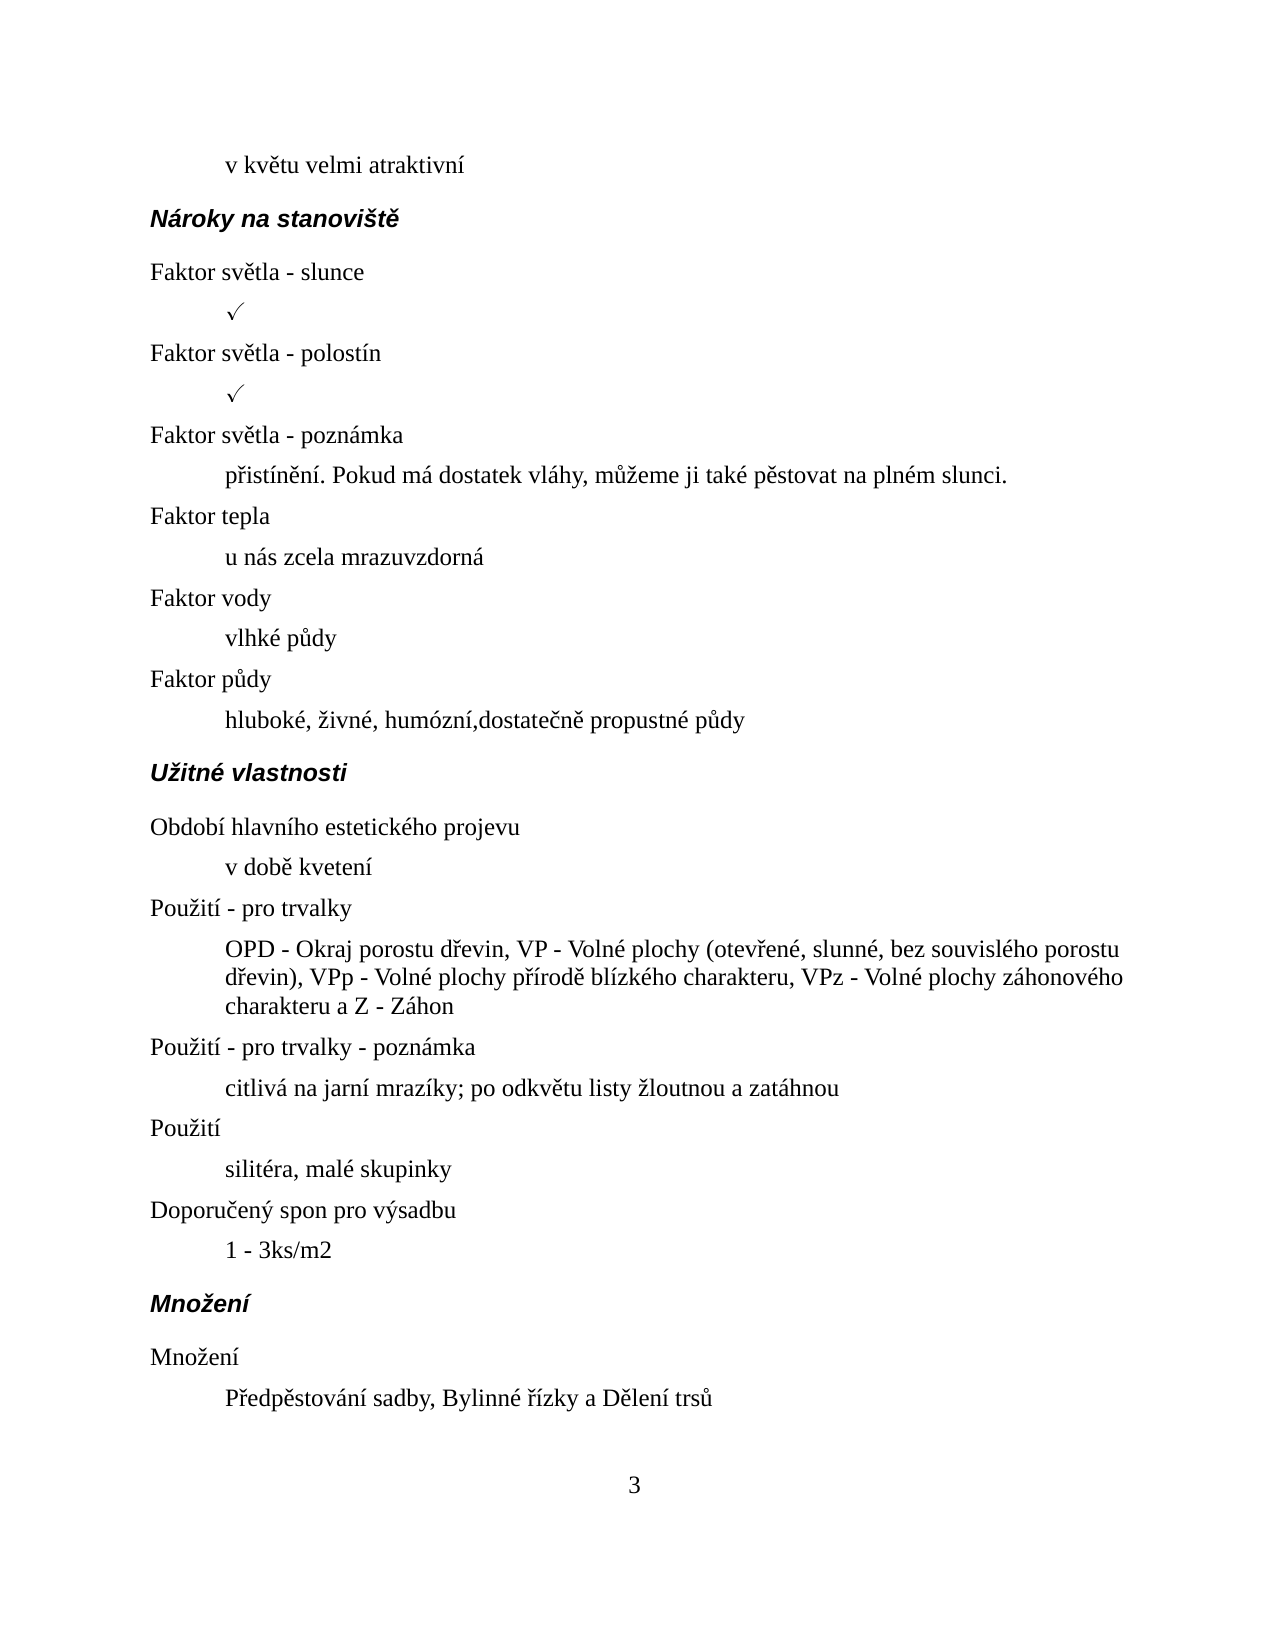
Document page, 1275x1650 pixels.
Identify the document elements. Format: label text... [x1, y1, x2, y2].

text u nás zcela mrazuvzdorná [225, 542, 1125, 571]
subtitle Množení [150, 1289, 1125, 1318]
text ✓ [225, 379, 1125, 408]
text v květu velmi atraktivní [225, 150, 1125, 179]
text Faktor půdy [150, 664, 1125, 693]
text ✓ [225, 297, 1125, 326]
text přistínění. Pokud má dostatek vláhy, můžeme ji také pěstovat na plném slunci. [225, 460, 1125, 489]
text Faktor světla - poznámka [150, 420, 1125, 448]
text v době kvetení [225, 852, 1125, 881]
text 1 - 3ks/m2 [225, 1236, 1125, 1264]
text Předpěstování sadby, Bylinné řízky a Dělení trsů [225, 1383, 1125, 1412]
text OPD - Okraj porostu dřevin, VP - Volné plochy (otevřené, slunné, bez souvislého porostu dřevin), VPp - Volné plochy přírodě blízkého charakteru, VPz - Volné plochy záhonového charakteru a Z - Záhon [225, 934, 1125, 1020]
text Faktor světla - slunce [150, 257, 1125, 286]
text Použití - pro trvalky - poznámka [150, 1032, 1125, 1061]
text vlhké půdy [225, 623, 1125, 652]
subtitle Nároky na stanoviště [150, 204, 1125, 232]
text Faktor světla - polostín [150, 338, 1125, 367]
text Období hlavního estetického projevu [150, 812, 1125, 840]
text hluboké, živné, humózní,dostatečně propustné půdy [225, 705, 1125, 733]
text silitéra, malé skupinky [225, 1154, 1125, 1183]
text Faktor tepla [150, 501, 1125, 530]
text citlivá na jarní mrazíky; po odkvětu listy žloutnou a zatáhnou [225, 1073, 1125, 1101]
text Množení [150, 1342, 1125, 1371]
text Faktor vody [150, 583, 1125, 611]
text Použití [150, 1113, 1125, 1142]
text Použití - pro trvalky [150, 893, 1125, 922]
subtitle Užitné vlastnosti [150, 758, 1125, 787]
text Doporučený spon pro výsadbu [150, 1195, 1125, 1224]
